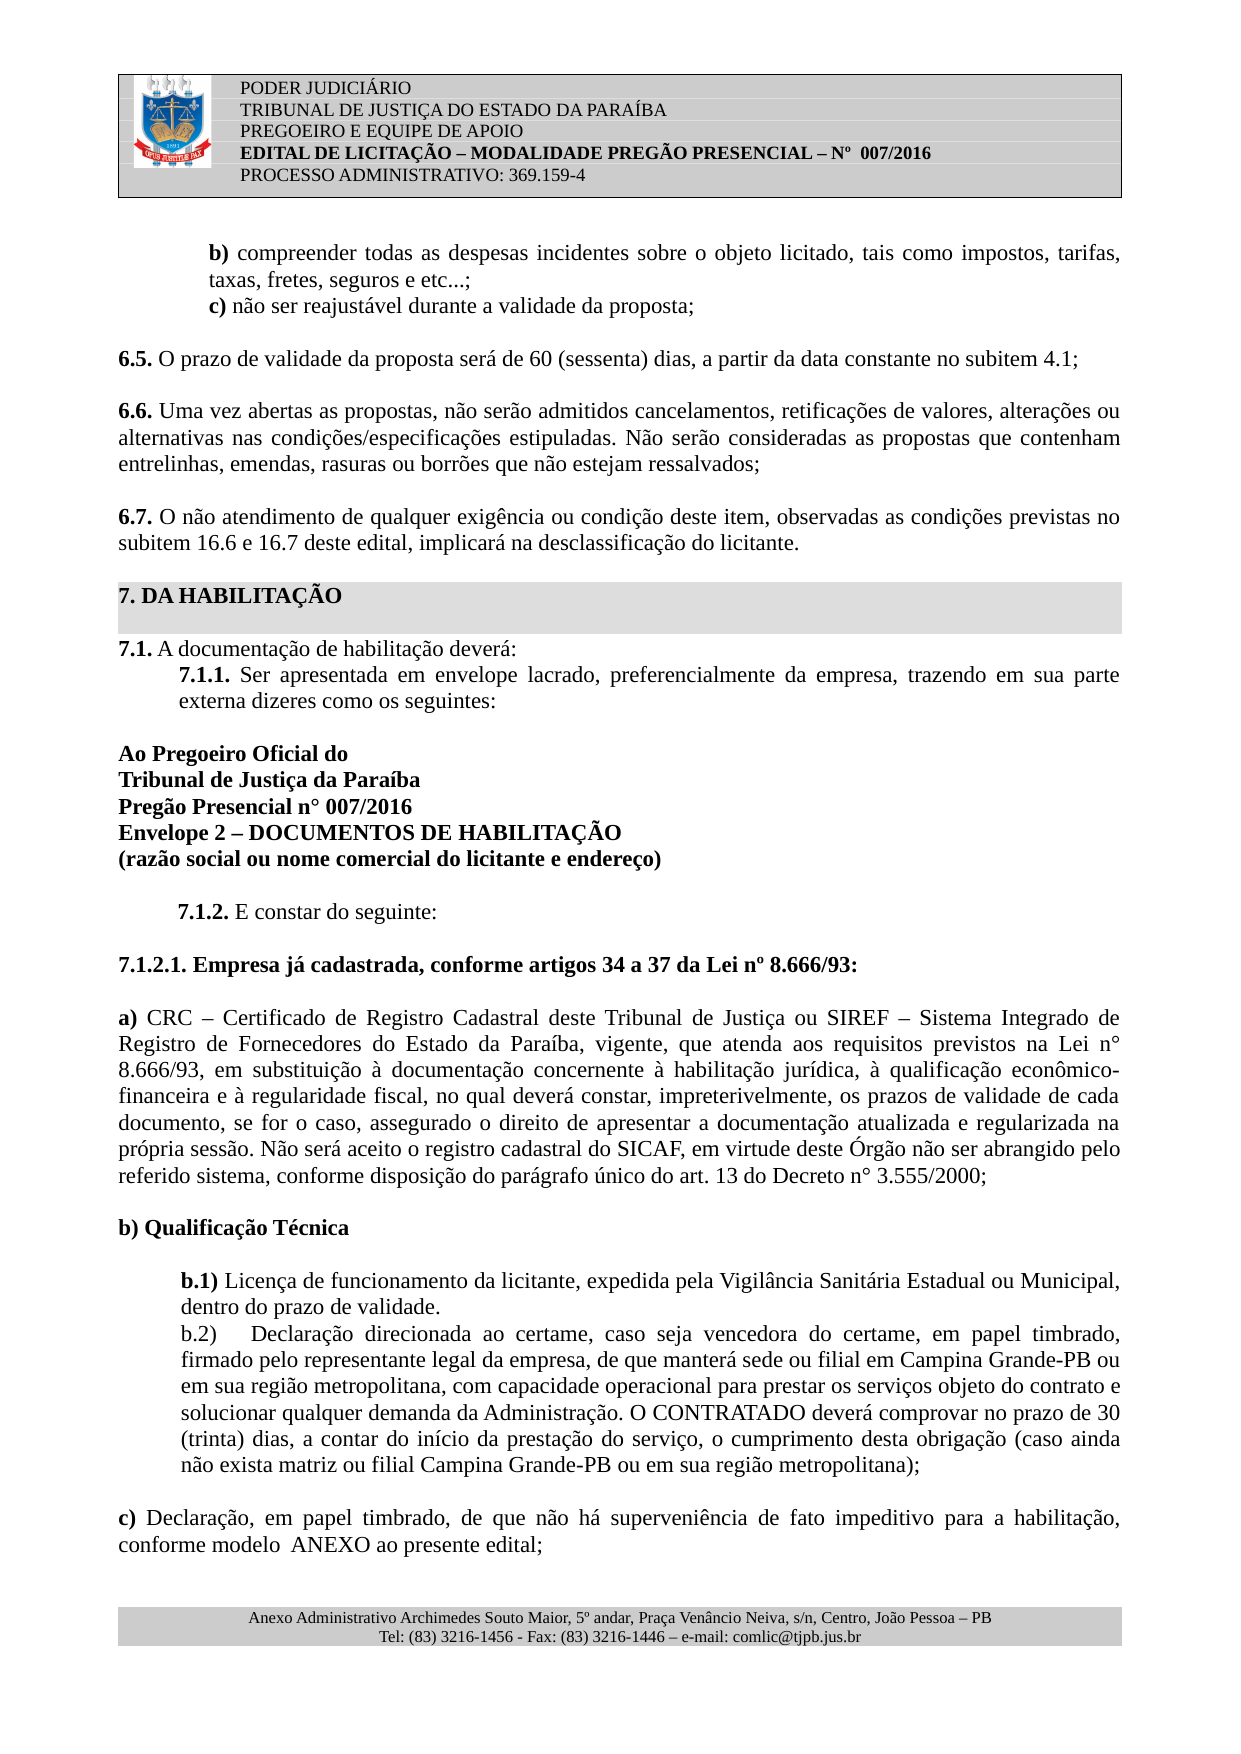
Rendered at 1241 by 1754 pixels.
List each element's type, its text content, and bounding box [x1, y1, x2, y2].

text Envelope 2 – DOCUMENTOS DE HABILITAÇÃO [118, 819, 1122, 845]
text Pregão Presencial n° 007/2016 [118, 793, 1122, 819]
text 6.7. O não atendimento de qualquer exigência ou condição deste item, observadas as condições previstas no subitem 16.6 e 16.7 deste edital, implicará na desclassificação do licitante. [118, 503, 1122, 556]
text 7.1.2.1. Empresa já cadastrada, conforme artigos 34 a 37 da Lei nº 8.666/93: [118, 951, 1122, 977]
text b.1) Licença de funcionamento da licitante, expedida pela Vigilância Sanitária Estadual ou Municipal, dentro do prazo de validade. [181, 1267, 1122, 1320]
text c) não ser reajustável durante a validade da proposta; [208, 292, 1122, 318]
text 6.5. O prazo de validade da proposta será de 60 (sessenta) dias, a partir da data constante no subitem 4.1; [118, 345, 1122, 371]
text 7. DA HABILITAÇÃO [118, 582, 1122, 608]
text b) Qualificação Técnica [118, 1214, 1122, 1241]
text c) Declaração, em papel timbrado, de que não há superveniência de fato impeditivo para a habilitação, conforme modelo ANEXO ao presente edital; [118, 1504, 1122, 1557]
picture [133, 75, 212, 168]
text b) compreender todas as despesas incidentes sobre o objeto licitado, tais como impostos, tarifas, taxas, fretes, seguros e etc...; [208, 239, 1122, 292]
text 7.1. A documentação de habilitação deverá: [118, 634, 1122, 661]
text a) CRC – Certificado de Registro Cadastral deste Tribunal de Justiça ou SIREF – Sistema Integrado de Registro de Fornecedores do Estado da Paraíba, vigente, que atenda aos requisitos previstos na Lei n° 8.666/93, em substituição à documentação concernente à habilitação jurídica, à qualificação econômico-financeira e à regularidade fiscal, no qual deverá constar, impreterivelmente, os prazos de validade de cada documento, se for o caso, assegurado o direito de apresentar a documentação atualizada e regularizada na própria sessão. Não será aceito o registro cadastral do SICAF, em virtude deste Órgão não ser abrangido pelo referido sistema, conforme disposição do parágrafo único do art. 13 do Decreto n° 3.555/2000; [118, 1003, 1122, 1188]
text 7.1.1. Ser apresentada em envelope lacrado, preferencialmente da empresa, trazendo em sua parte externa dizeres como os seguintes: [178, 661, 1122, 714]
text (razão social ou nome comercial do licitante e endereço) [118, 845, 1122, 872]
text Tribunal de Justiça da Paraíba [118, 766, 1122, 793]
text Ao Pregoeiro Oficial do [118, 740, 1122, 766]
text b.2) Declaração direcionada ao certame, caso seja vencedora do certame, em papel timbrado, firmado pelo representante legal da empresa, de que manterá sede ou filial em Campina Grande-PB ou em sua região metropolitana, com capacidade operacional para prestar os serviços objeto do contrato e solucionar qualquer demanda da Administração. O CONTRATADO deverá comprovar no prazo de 30 (trinta) dias, a contar do início da prestação do serviço, o cumprimento desta obrigação (caso ainda não exista matriz ou filial Campina Grande-PB ou em sua região metropolitana); [181, 1320, 1122, 1478]
text 6.6. Uma vez abertas as propostas, não serão admitidos cancelamentos, retificações de valores, alterações ou alternativas nas condições/especificações estipuladas. Não serão consideradas as propostas que contenham entrelinhas, emendas, rasuras ou borrões que não estejam ressalvados; [118, 397, 1122, 476]
text 7.1.2. E constar do seguinte: [177, 898, 1122, 924]
